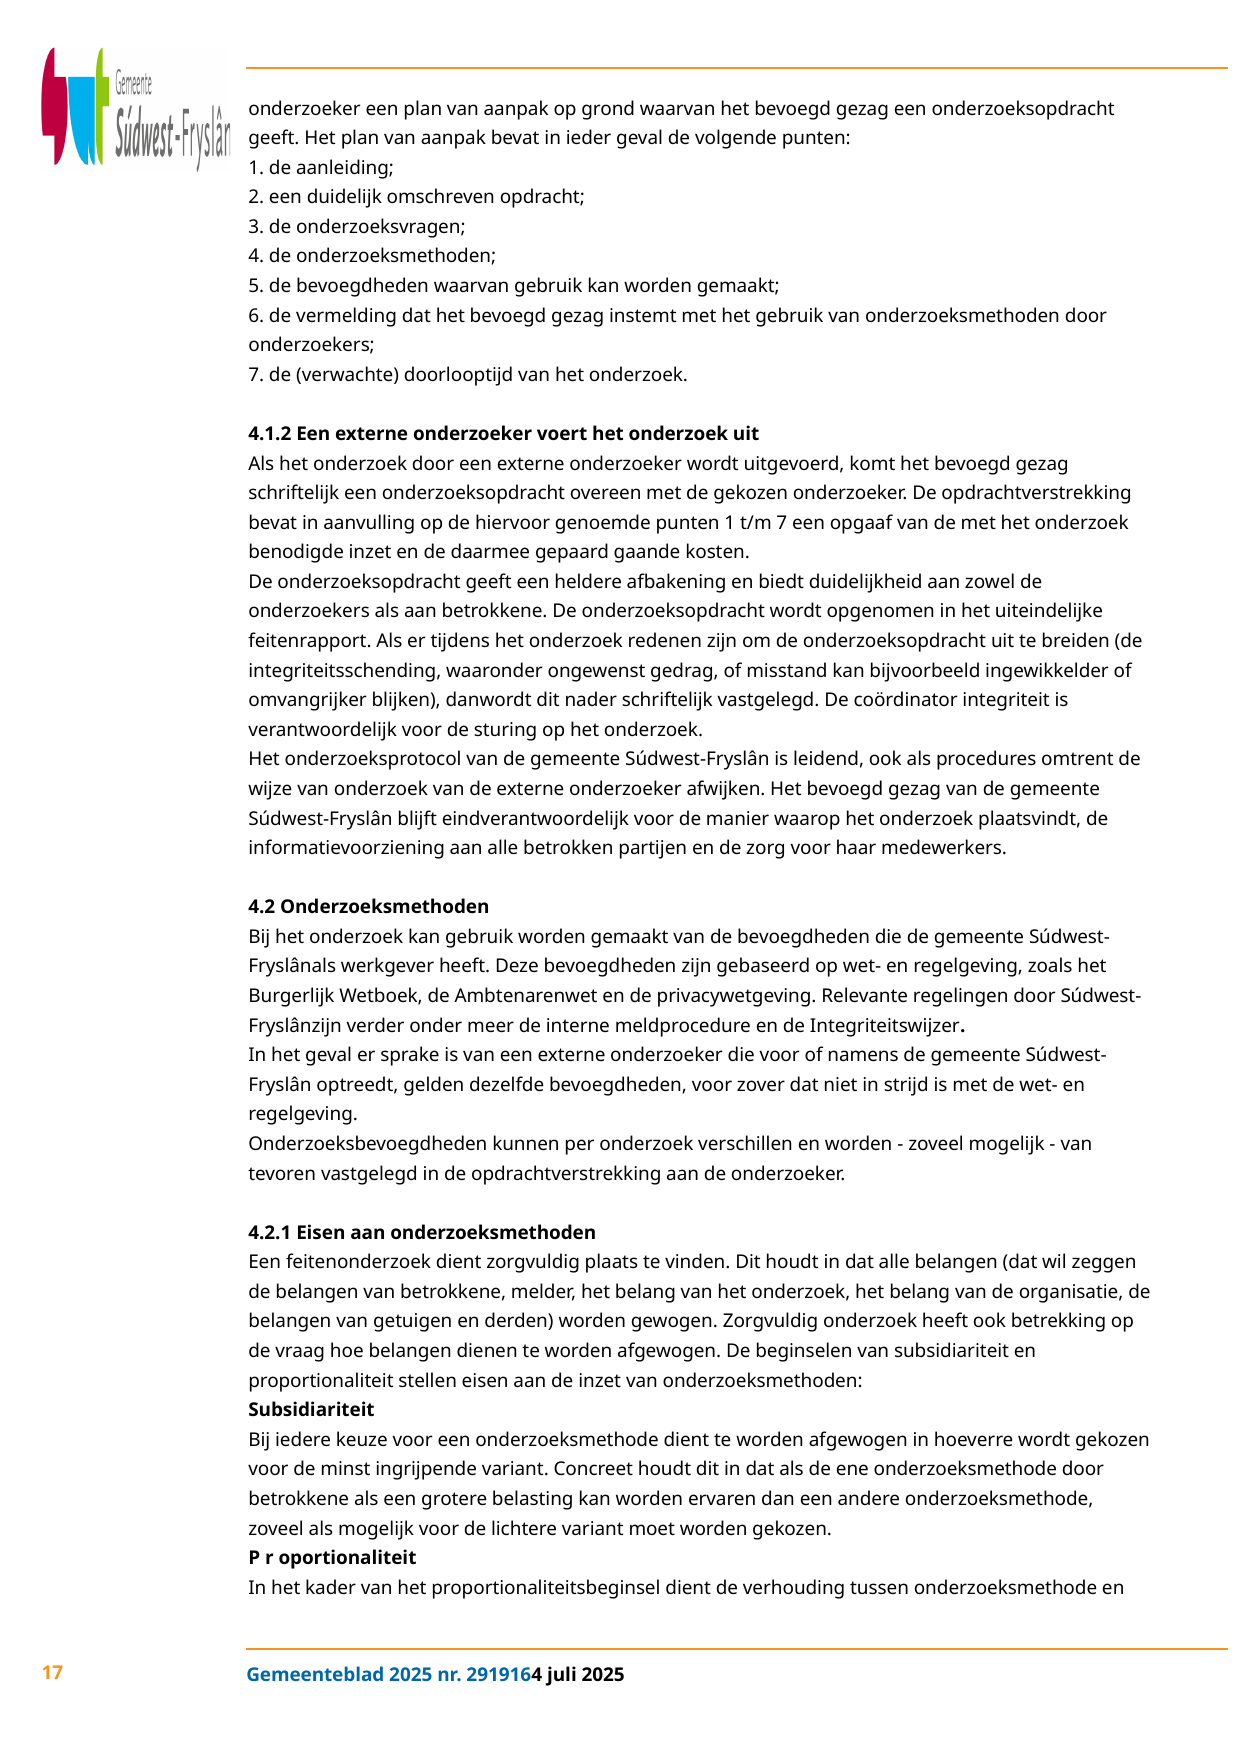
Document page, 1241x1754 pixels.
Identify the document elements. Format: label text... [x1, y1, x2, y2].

text 4. de onderzoeksmethoden; [248, 243, 1152, 268]
text In het geval er sprake is van een externe onderzoeker die voor of namens de gemeente Súdwest-Fryslân optreedt, gelden dezelfde bevoegdheden, voor zover dat niet in strijd is met de wet- en regelgeving. [248, 1041, 1152, 1126]
text Als het onderzoek door een externe onderzoeker wordt uitgevoerd, komt het bevoegd gezag schriftelijk een onderzoeksopdracht overeen met de gekozen onderzoeker. De opdrachtverstrekking bevat in aanvulling op de hiervoor genoemde punten 1 t/m 7 een opgaaf van de met het onderzoek benodigde inzet en de daarmee gepaard gaande kosten. [248, 450, 1152, 564]
text In het kader van het proportionaliteitsbeginsel dient de verhouding tussen onderzoeksmethode en [248, 1574, 1152, 1600]
text 3. de onderzoeksvragen; [248, 213, 1152, 239]
text 2. een duidelijk omschreven opdracht; [248, 183, 1152, 209]
text 4.2 Onderzoeksmethoden [248, 893, 1152, 919]
text Een feitenonderzoek dient zorgvuldig plaats te vinden. Dit houdt in dat alle belangen (dat wil zeggen de belangen van betrokkene, melder, het belang van het onderzoek, het belang van de organisatie, de belangen van getuigen en derden) worden gewogen. Zorgvuldig onderzoek heeft ook betrekking op de vraag hoe belangen dienen te worden afgewogen. De beginselen van subsidiariteit en proportionaliteit stellen eisen aan de inzet van onderzoeksmethoden: [248, 1248, 1152, 1393]
text onderzoeker een plan van aanpak op grond waarvan het bevoegd gezag een onderzoeksopdracht geeft. Het plan van aanpak bevat in ieder geval de volgende punten: [248, 95, 1152, 150]
text 4.2.1 Eisen aan onderzoeksmethoden [248, 1219, 1152, 1245]
text Subsidiariteit [248, 1396, 1152, 1422]
text De onderzoeksopdracht geeft een heldere afbakening en biedt duidelijkheid aan zowel de onderzoekers als aan betrokkene. De onderzoeksopdracht wordt opgenomen in het uiteindelijke feitenrapport. Als er tijdens het onderzoek redenen zijn om de onderzoeksopdracht uit te breiden (de integriteitsschending, waaronder ongewenst gedrag, of misstand kan bijvoorbeeld ingewikkelder of omvangrijker blijken), danwordt dit nader schriftelijk vastgelegd. De coördinator integriteit is verantwoordelijk voor de sturing op het onderzoek. [248, 568, 1152, 742]
text 1. de aanleiding; [248, 154, 1152, 180]
text 5. de bevoegdheden waarvan gebruik kan worden gemaakt; [248, 272, 1152, 298]
text 4.1.2 Een externe onderzoeker voert het onderzoek uit [248, 420, 1152, 446]
text Bij iedere keuze voor een onderzoeksmethode dient te worden afgewogen in hoeverre wordt gekozen voor de minst ingrijpende variant. Concreet houdt dit in dat als de ene onderzoeksmethode door betrokkene als een grotere belasting kan worden ervaren dan een andere onderzoeksmethode, zoveel als mogelijk voor de lichtere variant moet worden gekozen. [248, 1426, 1152, 1541]
text Het onderzoeksprotocol van de gemeente Súdwest-Fryslân is leidend, ook als procedures omtrent de wijze van onderzoek van de externe onderzoeker afwijken. Het bevoegd gezag van de gemeente Súdwest-Fryslân blijft eindverantwoordelijk voor de manier waarop het onderzoek plaatsvindt, de informatievoorziening aan alle betrokken partijen en de zorg voor haar medewerkers. [248, 746, 1152, 860]
text 7. de (verwachte) doorlooptijd van het onderzoek. [248, 361, 1152, 387]
text 6. de vermelding dat het bevoegd gezag instemt met het gebruik van onderzoeksmethoden door onderzoekers; [248, 302, 1152, 357]
text P r oportionaliteit [248, 1544, 1152, 1570]
picture [41, 47, 231, 172]
text Bij het onderzoek kan gebruik worden gemaakt van de bevoegdheden die de gemeente Súdwest-Fryslânals werkgever heeft. Deze bevoegdheden zijn gebaseerd op wet- en regelgeving, zoals het Burgerlijk Wetboek, de Ambtenarenwet en de privacywetgeving. Relevante regelingen door Súdwest-Fryslânzijn verder onder meer de interne meldprocedure en de Integriteitswijzer. [248, 923, 1152, 1038]
text Onderzoeksbevoegdheden kunnen per onderzoek verschillen en worden - zoveel mogelijk - van tevoren vastgelegd in de opdrachtverstrekking aan de onderzoeker. [248, 1130, 1152, 1186]
